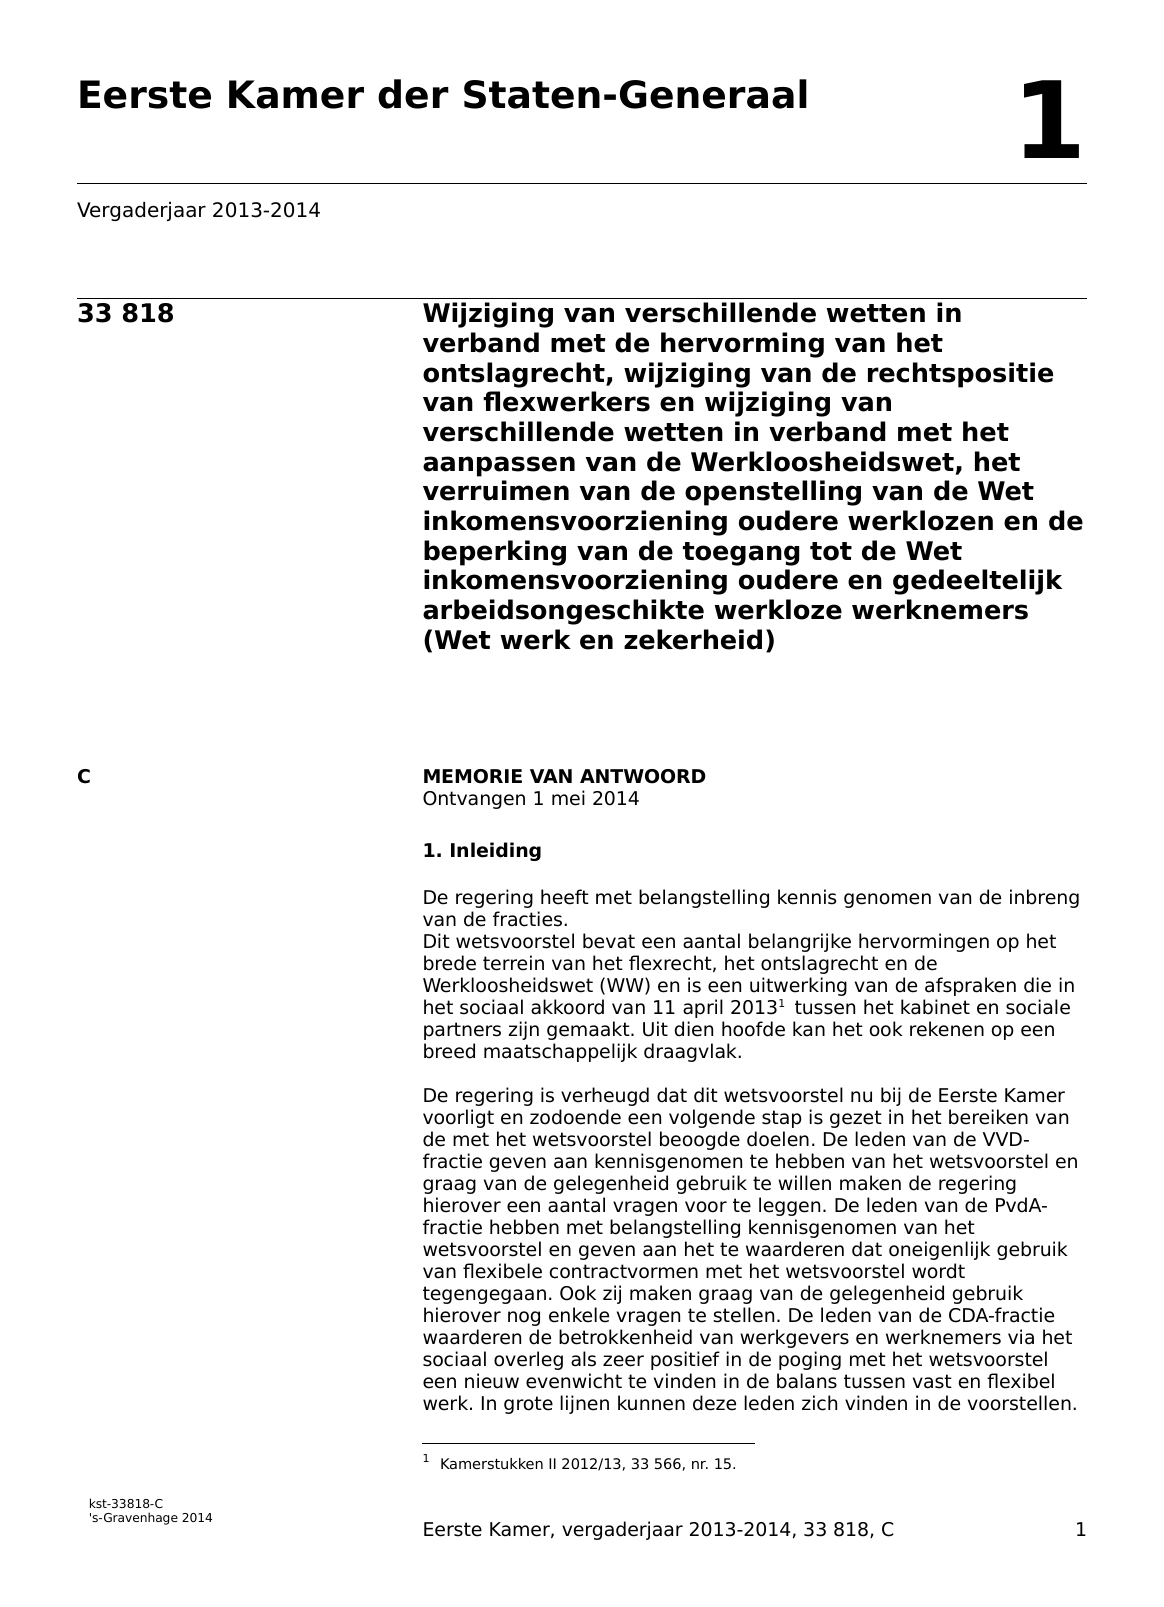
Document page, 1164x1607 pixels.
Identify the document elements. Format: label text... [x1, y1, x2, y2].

table_header Eerste Kamer der Staten-Generaal [77, 59, 886, 183]
text kst-33818-C [88, 1497, 323, 1511]
text Dit wetsvoorstel bevat een aantal belangrijke hervormingen op het brede terrein van het flexrecht, het ontslagrecht en de Werkloosheidswet (WW) en is een uitwerking van de afspraken die in het sociaal akkoord van 11 april 2013 tussen het kabinet en sociale partners zijn gemaakt. Uit dien hoofde kan het ook rekenen op een breed maatschappelijk draagvlak. [422, 931, 1087, 1063]
text De regering heeft met belangstelling kennis genomen van de inbreng van de fracties. [422, 887, 1087, 931]
table_header 1 [886, 59, 1087, 183]
text Kamerstukken II 2012/13, 33 566, nr. 15. [422, 1452, 1087, 1474]
subtitle 33 818 Wijziging van verschillende wetten in verband met de hervorming van het ontslagrecht, wijziging van de rechtspositie van flexwerkers en wijziging van verschillende wetten in verband met het aanpassen van de Werkloosheidswet, het verruimen van de openstelling van de Wet inkomensvoorziening oudere werklozen en de beperking van de toegang tot de Wet inkomensvoorziening oudere en gedeeltelijk arbeidsongeschikte werkloze werknemers (Wet werk en zekerheid) [77, 299, 1087, 655]
text 's-Gravenhage 2014 [88, 1511, 323, 1525]
table_cell Vergaderjaar 2013-2014 [77, 184, 1087, 298]
subtitle 1. Inleiding [422, 840, 1087, 862]
text Ontvangen 1 mei 2014 [422, 788, 1087, 810]
text De regering is verheugd dat dit wetsvoorstel nu bij de Eerste Kamer voorligt en zodoende een volgende stap is gezet in het bereiken van de met het wetsvoorstel beoogde doelen. De leden van de VVD-fractie geven aan kennisgenomen te hebben van het wetsvoorstel en graag van de gelegenheid gebruik te willen maken de regering hierover een aantal vragen voor te leggen. De leden van de PvdA-fractie hebben met belangstelling kennisgenomen van het wetsvoorstel en geven aan het te waarderen dat oneigenlijk gebruik van flexibele contractvormen met het wetsvoorstel wordt tegengegaan. Ook zij maken graag van de gelegenheid gebruik hierover nog enkele vragen te stellen. De leden van de CDA-fractie waarderen de betrokkenheid van werkgevers en werknemers via het sociaal overleg als zeer positief in de poging met het wetsvoorstel een nieuw evenwicht te vinden in de balans tussen vast en flexibel werk. In grote lijnen kunnen deze leden zich vinden in de voorstellen. [422, 1085, 1087, 1415]
subtitle C MEMORIE VAN ANTWOORD [77, 766, 1087, 788]
